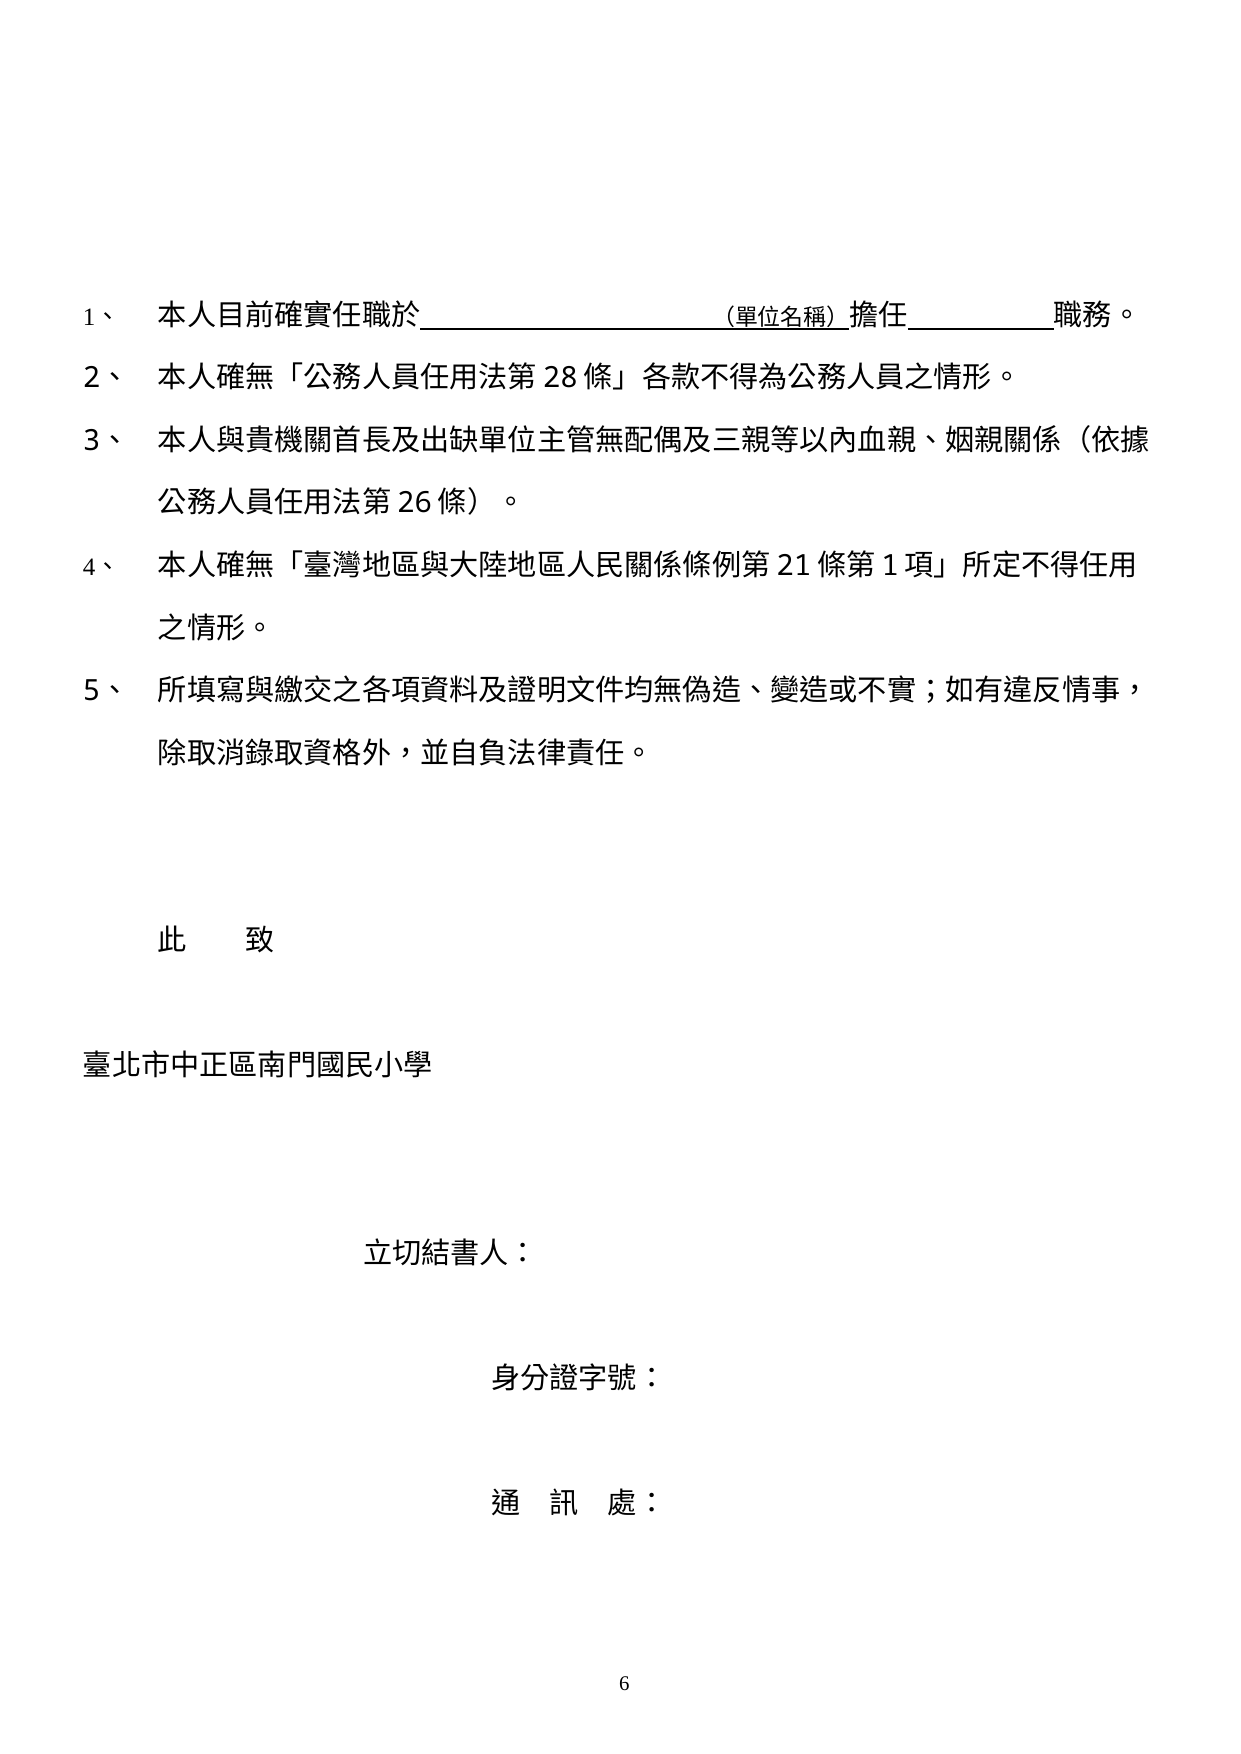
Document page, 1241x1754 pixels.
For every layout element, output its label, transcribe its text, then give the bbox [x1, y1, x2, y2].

text 此 致 [158, 896, 1157, 959]
list 本人確無「臺灣地區與大陸地區人民關係條例第21條第1項」所定不得任用之情形。 [83, 521, 1157, 646]
list 本人目前確實任職於 （單位名稱）擔任 職務。 [83, 271, 1157, 334]
text 立切結書人： [83, 1209, 1157, 1271]
list 本人確無「公務人員任用法第28條」各款不得為公務人員之情形。 [83, 334, 1157, 396]
text 通 訊 處： [83, 1459, 1157, 1521]
list 本人與貴機關首長及出缺單位主管無配偶及三親等以內血親、姻親關係（依據公務人員任用法第26條）。 [83, 396, 1157, 521]
text 身分證字號： [83, 1334, 1157, 1396]
list 所填寫與繳交之各項資料及證明文件均無偽造、變造或不實；如有違反情事，除取消錄取資格外，並自負法律責任。 [83, 646, 1157, 771]
text 臺北市中正區南門國民小學 [83, 1021, 1157, 1084]
